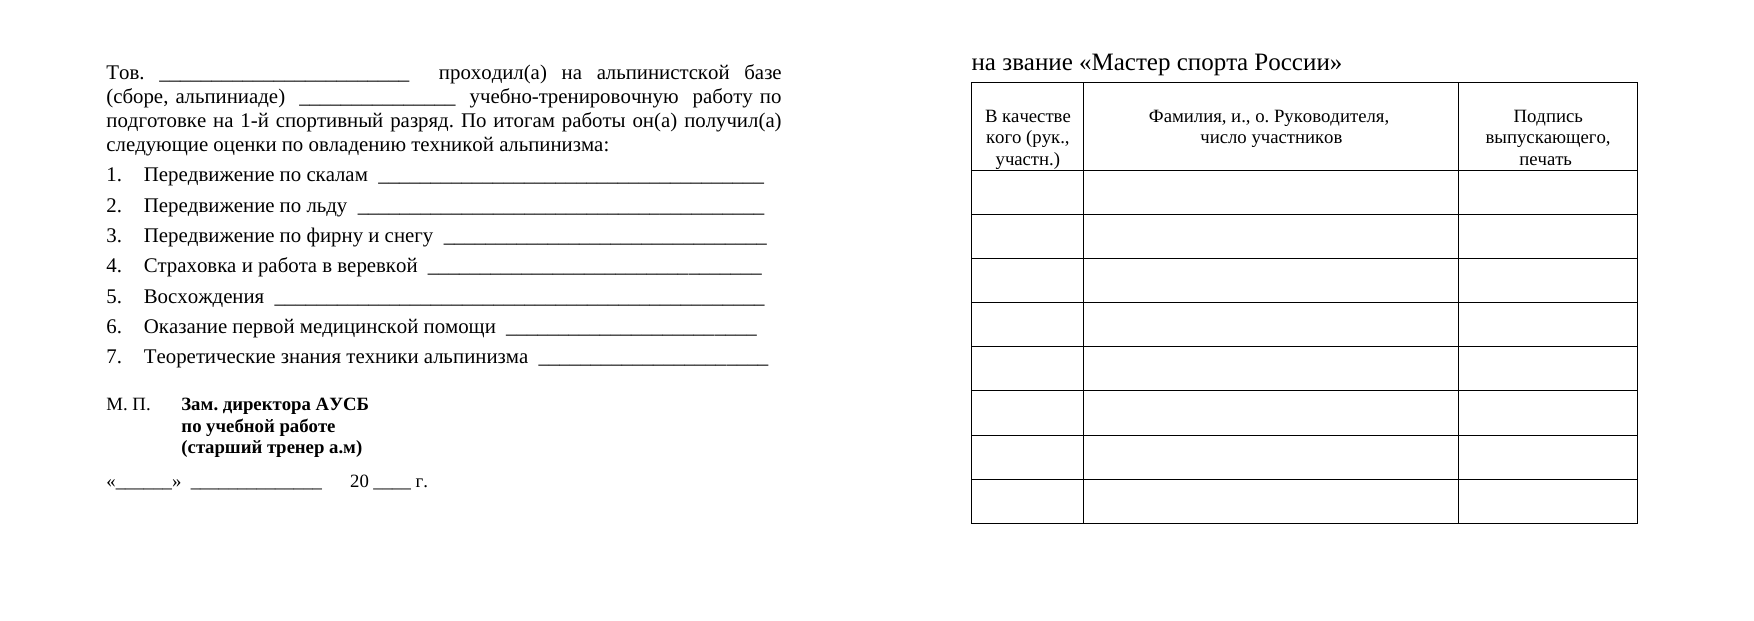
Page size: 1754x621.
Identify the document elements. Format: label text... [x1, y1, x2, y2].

table_cell [972, 480, 1083, 523]
text по учебной работе [106, 415, 782, 436]
table_cell [1084, 259, 1458, 302]
list Передвижение по льду _______________________________________ [106, 193, 782, 217]
list Восхождения _______________________________________________ [106, 283, 782, 308]
table_cell [972, 303, 1083, 346]
table_cell [1084, 303, 1458, 346]
table_cell [1459, 436, 1637, 479]
text Тов. ________________________ проходил(а) на альпинистской базе (сборе, альпиниаде) _______________ учебно-тренировочную работу по подготовке на 1-й спортивный разряд. По итогам работы он(а) получил(а) следующие оценки по овладению техникой альпинизма: [106, 60, 782, 156]
table_cell [972, 215, 1083, 258]
table_cell [1459, 303, 1637, 346]
text на звание «Мастер спорта России» [971, 47, 1648, 76]
table_cell [1084, 171, 1458, 214]
table_cell [972, 391, 1083, 434]
table_cell [972, 259, 1083, 302]
text М. П. Зам. директора АУСБ [106, 393, 782, 415]
list Передвижение по фирну и снегу _______________________________ [106, 223, 782, 247]
table_cell [972, 171, 1083, 214]
text «______» ______________ 20 ____ г. [106, 470, 782, 492]
text (старший тренер а.м) [106, 436, 782, 458]
table_cell [972, 347, 1083, 390]
table_header Фамилия, и., о. Руководителя, число участников [1084, 83, 1458, 169]
table_cell [1084, 480, 1458, 523]
table_cell [1084, 391, 1458, 434]
table_cell [1459, 480, 1637, 523]
list Теоретические знания техники альпинизма ______________________ [106, 344, 782, 368]
table_cell [1084, 347, 1458, 390]
table_cell [1459, 171, 1637, 214]
table_header Подпись выпускающего, печать [1459, 83, 1637, 169]
list Страховка и работа в веревкой ________________________________ [106, 253, 782, 277]
table_cell [1459, 347, 1637, 390]
table_cell [972, 436, 1083, 479]
table_cell [1459, 259, 1637, 302]
table_cell [1084, 215, 1458, 258]
table_cell [1084, 436, 1458, 479]
list Передвижение по скалам _____________________________________ [106, 162, 782, 186]
table_cell [1459, 391, 1637, 434]
list Оказание первой медицинской помощи ________________________ [106, 314, 782, 338]
table_header В качестве кого (рук., участн.) [972, 83, 1083, 169]
table_cell [1459, 215, 1637, 258]
